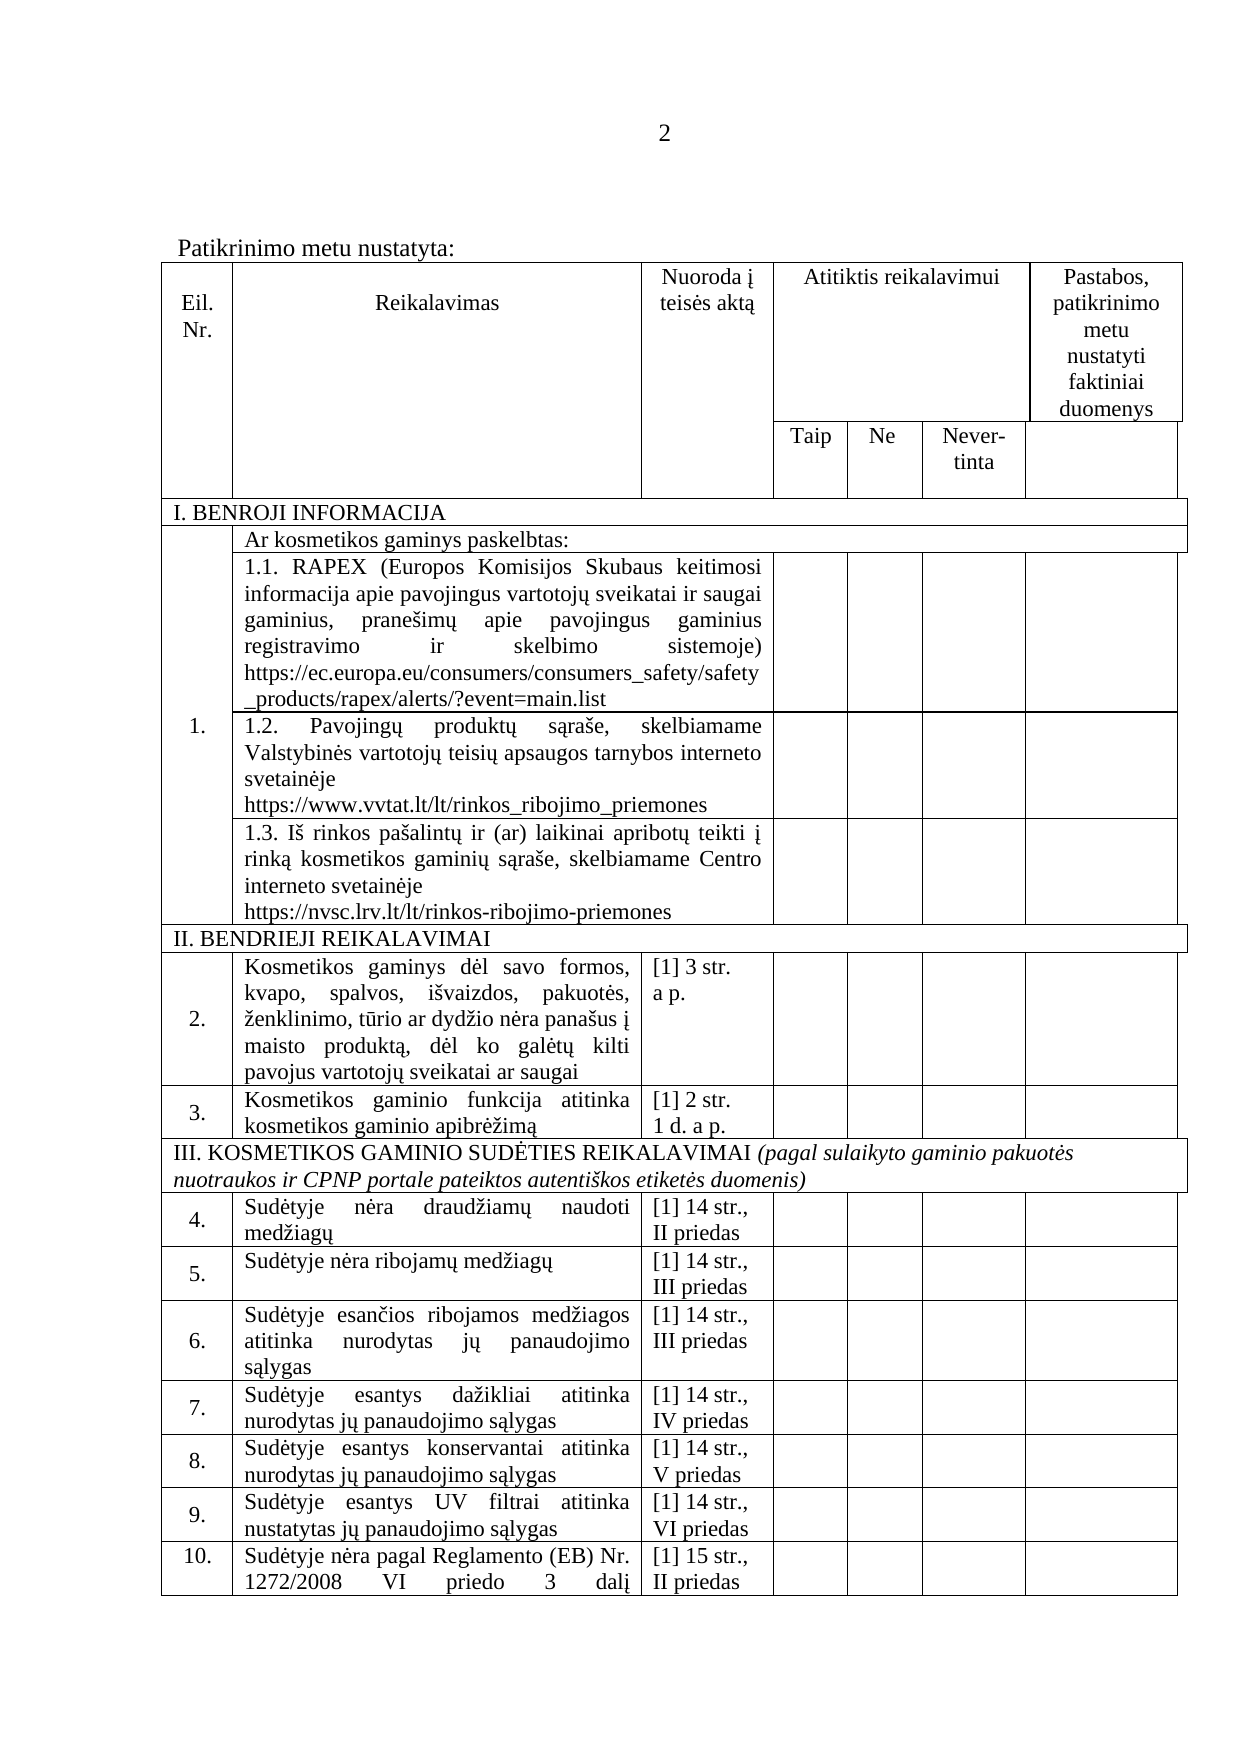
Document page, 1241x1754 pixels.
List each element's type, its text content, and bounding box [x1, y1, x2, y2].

table_cell [923, 1488, 1025, 1541]
table_cell [774, 1301, 847, 1380]
table_cell [1] 2 str. 1 d. a p. [642, 1086, 773, 1138]
table_cell [923, 553, 1025, 711]
table_cell [1026, 1086, 1177, 1138]
table_cell [1183, 818, 1188, 924]
table_cell 5. [162, 1247, 232, 1299]
table_cell Sudėtyje nėra pagal Reglamento (EB) Nr. 1272/2008 VI priedo 3 dalį [233, 1542, 641, 1595]
table_cell [1026, 553, 1177, 711]
table_cell [1178, 953, 1182, 1084]
table_cell [1183, 1487, 1188, 1541]
table_cell [1183, 1541, 1188, 1595]
table_cell Never-tinta [923, 422, 1025, 497]
table_cell [1026, 1247, 1177, 1299]
text Patikrinimo metu nustatyta: [177, 233, 1152, 262]
table_cell [848, 553, 922, 711]
table_cell [1183, 1085, 1188, 1138]
table_cell [774, 953, 847, 1084]
table_cell [848, 1301, 922, 1380]
table_cell 6. [162, 1301, 232, 1380]
table_cell Sudėtyje esantys konservantai atitinka nurodytas jų panaudojimo sąlygas [233, 1435, 641, 1487]
table_cell [1178, 818, 1182, 924]
table_cell [774, 1435, 847, 1487]
table_cell [848, 819, 922, 924]
table_cell [1183, 1380, 1188, 1433]
table_header Eil. Nr. [162, 263, 232, 497]
table_cell [1] 15 str., II priedas [642, 1542, 773, 1595]
table_cell I. BENROJI INFORMACIJA [162, 499, 1187, 525]
table_cell [1178, 553, 1182, 711]
table_cell [1026, 1193, 1177, 1246]
table_cell [774, 1193, 847, 1246]
table_cell [848, 1193, 922, 1246]
table_cell [1] 14 str., II priedas [642, 1193, 773, 1246]
table_cell [1183, 1246, 1188, 1299]
table_cell Taip [774, 422, 847, 497]
table_cell [1183, 953, 1188, 1084]
table_header [1183, 262, 1188, 421]
table_cell [774, 1488, 847, 1541]
table_cell [1178, 1380, 1182, 1433]
table_cell 9. [162, 1488, 232, 1541]
table_cell 3. [162, 1086, 232, 1138]
table_cell [774, 1542, 847, 1595]
table_cell [848, 1086, 922, 1138]
table_cell [1026, 1488, 1177, 1541]
table_cell [1178, 1300, 1182, 1380]
table_cell [1178, 711, 1182, 818]
table_cell [1183, 553, 1188, 711]
table_cell 1.1. RAPEX (Europos Komisijos Skubaus keitimosi informacija apie pavojingus vartotojų sveikatai ir saugai gaminius, pranešimų apie pavojingus gaminius registravimo ir skelbimo sistemoje) https://ec.europa.eu/consumers/consumers_safety/safety_products/rapex/alerts/?event=main.list [233, 553, 773, 711]
table_cell Sudėtyje esančios ribojamos medžiagos atitinka nurodytas jų panaudojimo sąlygas [233, 1301, 641, 1380]
table_cell [774, 553, 847, 711]
table_cell Sudėtyje esantys dažikliai atitinka nurodytas jų panaudojimo sąlygas [233, 1381, 641, 1433]
table_cell [848, 1435, 922, 1487]
table_cell [1026, 1435, 1177, 1487]
table_cell [1026, 1381, 1177, 1433]
table_cell [1178, 1085, 1182, 1138]
table_cell [1183, 421, 1188, 497]
table_cell [1] 14 str., V priedas [642, 1435, 773, 1487]
table_cell Sudėtyje esantys UV filtrai atitinka nustatytas jų panaudojimo sąlygas [233, 1488, 641, 1541]
table_cell [1026, 1301, 1177, 1380]
table_cell [923, 1381, 1025, 1433]
table_cell [923, 1301, 1025, 1380]
table_cell Sudėtyje nėra draudžiamų naudoti medžiagų [233, 1193, 641, 1246]
table_cell [923, 1086, 1025, 1138]
table_cell III. KOSMETIKOS GAMINIO SUDĖTIES REIKALAVIMAI (pagal sulaikyto gaminio pakuotės nuotraukos ir CPNP portale pateiktos autentiškos etiketės duomenis) [162, 1139, 1187, 1192]
table_cell 1.2. Pavojingų produktų sąraše, skelbiamame Valstybinės vartotojų teisių apsaugos tarnybos interneto svetainėje https://www.vvtat.lt/lt/rinkos_ribojimo_priemones [233, 713, 773, 818]
table_cell Kosmetikos gaminys dėl savo formos, kvapo, spalvos, išvaizdos, pakuotės, ženklinimo, tūrio ar dydžio nėra panašus į maisto produktą, dėl ko galėtų kilti pavojus vartotojų sveikatai ar saugai [233, 953, 641, 1084]
table_cell [848, 953, 922, 1084]
table_cell [1178, 1434, 1182, 1487]
table_cell 8. [162, 1435, 232, 1487]
table_header Atitiktis reikalavimui [774, 263, 1029, 421]
table_cell [774, 1381, 847, 1433]
table_cell [774, 819, 847, 924]
table_cell [848, 1381, 922, 1433]
table_cell Ar kosmetikos gaminys paskelbtas: [233, 526, 1187, 552]
table_cell [848, 1542, 922, 1595]
table_cell 4. [162, 1193, 232, 1246]
table_header Nuoroda į teisės aktą [642, 263, 773, 497]
table_cell [774, 713, 847, 818]
table_cell [1183, 1434, 1188, 1487]
table_cell [1026, 1542, 1177, 1595]
table_cell [1183, 711, 1188, 818]
table_header Reikalavimas [233, 263, 641, 497]
table_cell [1026, 422, 1177, 497]
table_cell 2. [162, 953, 232, 1084]
table_cell [1178, 1193, 1182, 1246]
table_cell [923, 1193, 1025, 1246]
table_cell [1] 3 str. a p. [642, 953, 773, 1084]
table_cell [1183, 1300, 1188, 1380]
table_cell [923, 713, 1025, 818]
table_cell 1. [162, 526, 232, 924]
table_cell [848, 1247, 922, 1299]
table_cell [1026, 713, 1177, 818]
table_cell [774, 1247, 847, 1299]
table_cell [1178, 422, 1182, 497]
table_cell [848, 1488, 922, 1541]
table_cell 10. [162, 1542, 232, 1595]
table_cell [1] 14 str., III priedas [642, 1301, 773, 1380]
table_cell [1183, 1193, 1188, 1246]
table_cell [923, 1435, 1025, 1487]
table_cell II. BENDRIEJI REIKALAVIMAI [162, 925, 1187, 952]
table_cell Sudėtyje nėra ribojamų medžiagų [233, 1247, 641, 1299]
table_cell 1.3. Iš rinkos pašalintų ir (ar) laikinai apribotų teikti į rinką kosmetikos gaminių sąraše, skelbiamame Centro interneto svetainėje https://nvsc.lrv.lt/lt/rinkos-ribojimo-priemones [233, 819, 773, 924]
table_cell [923, 1247, 1025, 1299]
table_cell [1178, 1246, 1182, 1299]
table_cell 7. [162, 1381, 232, 1433]
table_cell [848, 713, 922, 818]
table_cell [1026, 953, 1177, 1084]
table_cell [923, 819, 1025, 924]
table_cell [774, 1086, 847, 1138]
table_cell [1] 14 str., IV priedas [642, 1381, 773, 1433]
table_cell [923, 1542, 1025, 1595]
table_cell [923, 953, 1025, 1084]
table_cell Kosmetikos gaminio funkcija atitinka kosmetikos gaminio apibrėžimą [233, 1086, 641, 1138]
table_cell [1026, 819, 1177, 924]
table_cell [1178, 1487, 1182, 1541]
table_header Pastabos, patikrinimo metu nustatyti faktiniai duomenys [1031, 263, 1182, 421]
table_cell Ne [848, 422, 922, 497]
table_cell [1] 14 str., III priedas [642, 1247, 773, 1299]
table_cell [1] 14 str., VI priedas [642, 1488, 773, 1541]
table_cell [1178, 1541, 1182, 1595]
